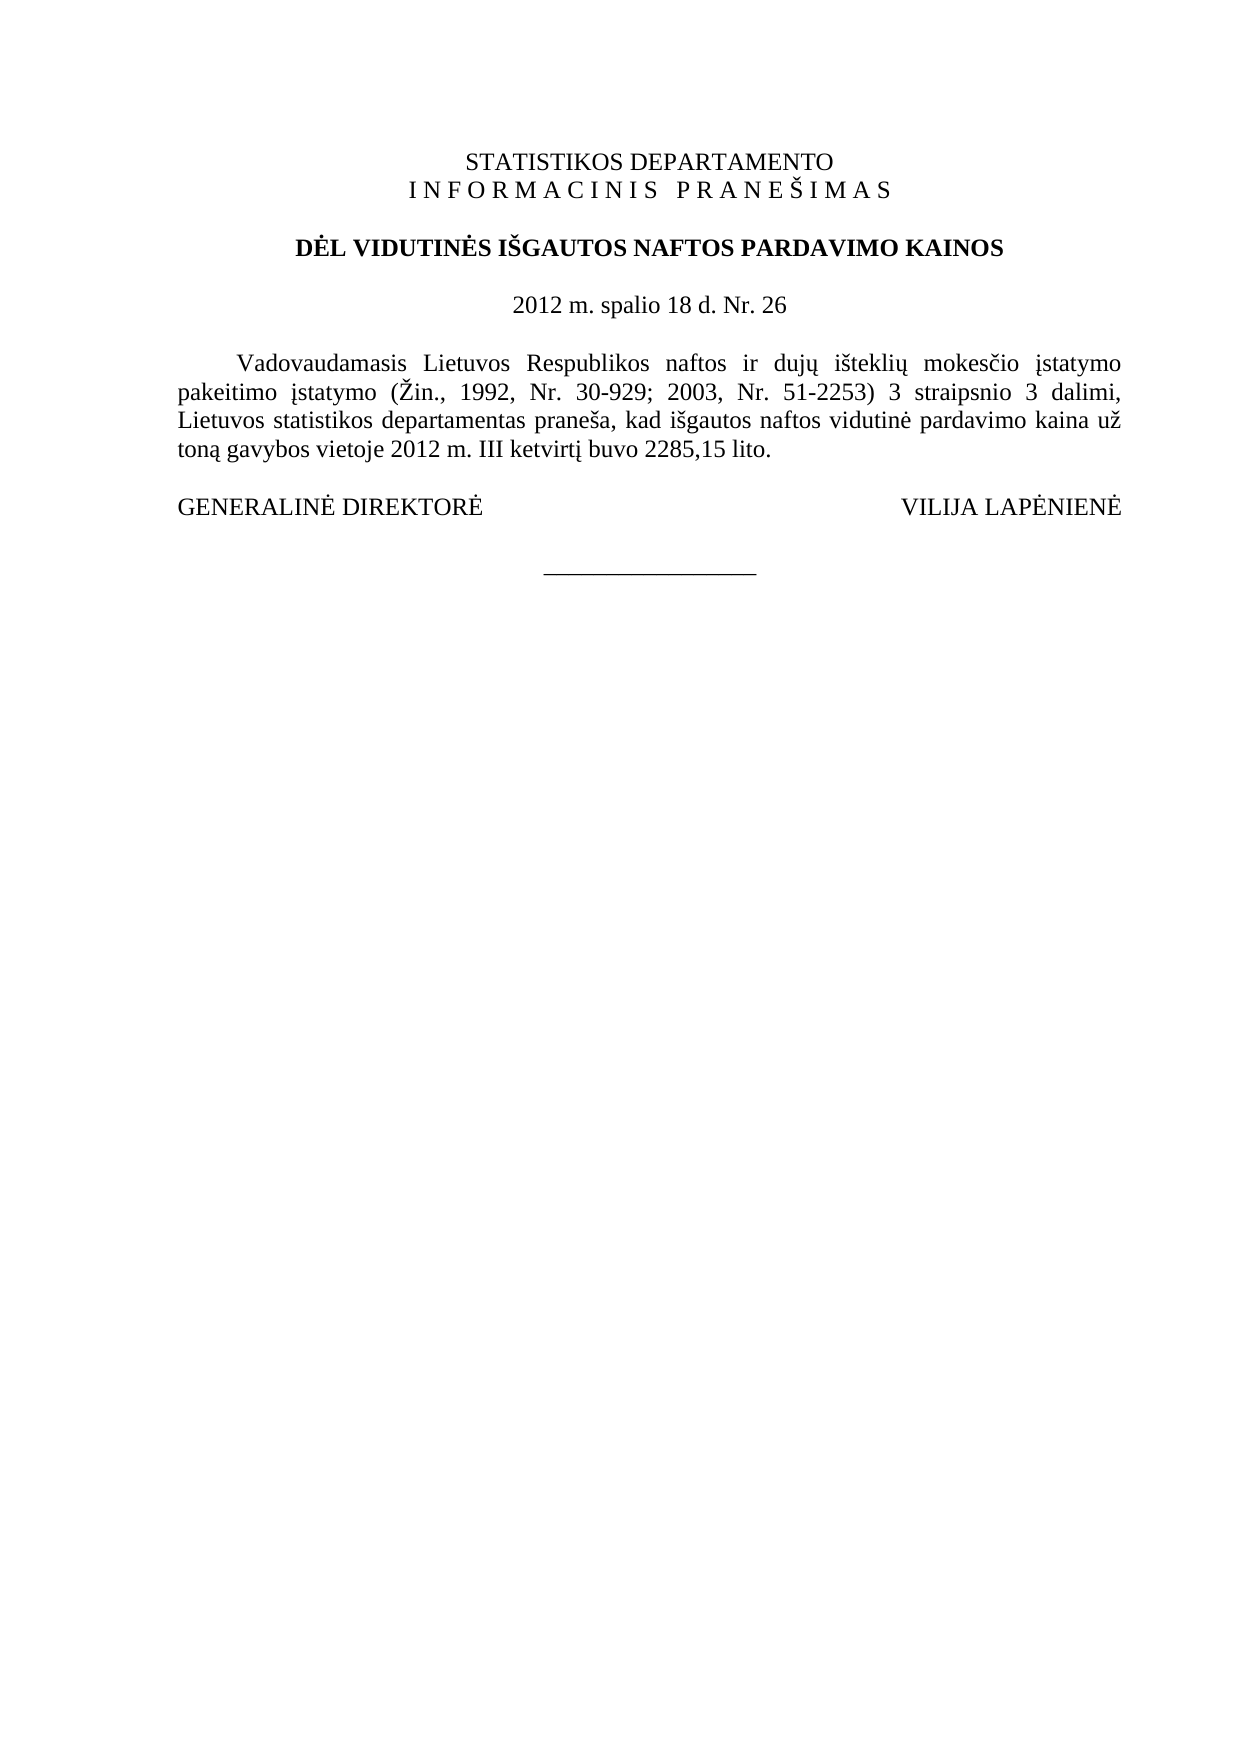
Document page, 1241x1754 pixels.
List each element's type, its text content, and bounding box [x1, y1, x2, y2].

text Generalinė direktorė Vilija Lapėnienė [177, 492, 1122, 521]
text 2012 m. spalio 18 d. Nr. 26 [177, 291, 1122, 319]
text _________________ [177, 549, 1122, 578]
text i n f o r m a c i n i s p r a n e š i m a s [177, 176, 1122, 204]
text DĖL vidutinės IŠGAUTOS NAFTOS PARDAVIMO KAINOS [177, 233, 1122, 262]
text Vadovaudamasis Lietuvos Respublikos naftos ir dujų išteklių mokesčio įstatymo pakeitimo įstatymo (Žin., 1992, Nr. 30-929; 2003, Nr. 51-2253) 3 straipsnio 3 dalimi, Lietuvos statistikos departamentas praneša, kad išgautos naftos vidutinė pardavimo kaina už toną gavybos vietoje 2012 m. III ketvirtį buvo 2285,15 lito. [177, 348, 1122, 463]
text STATISTIKOS DEPARTAMENTO [177, 147, 1122, 176]
